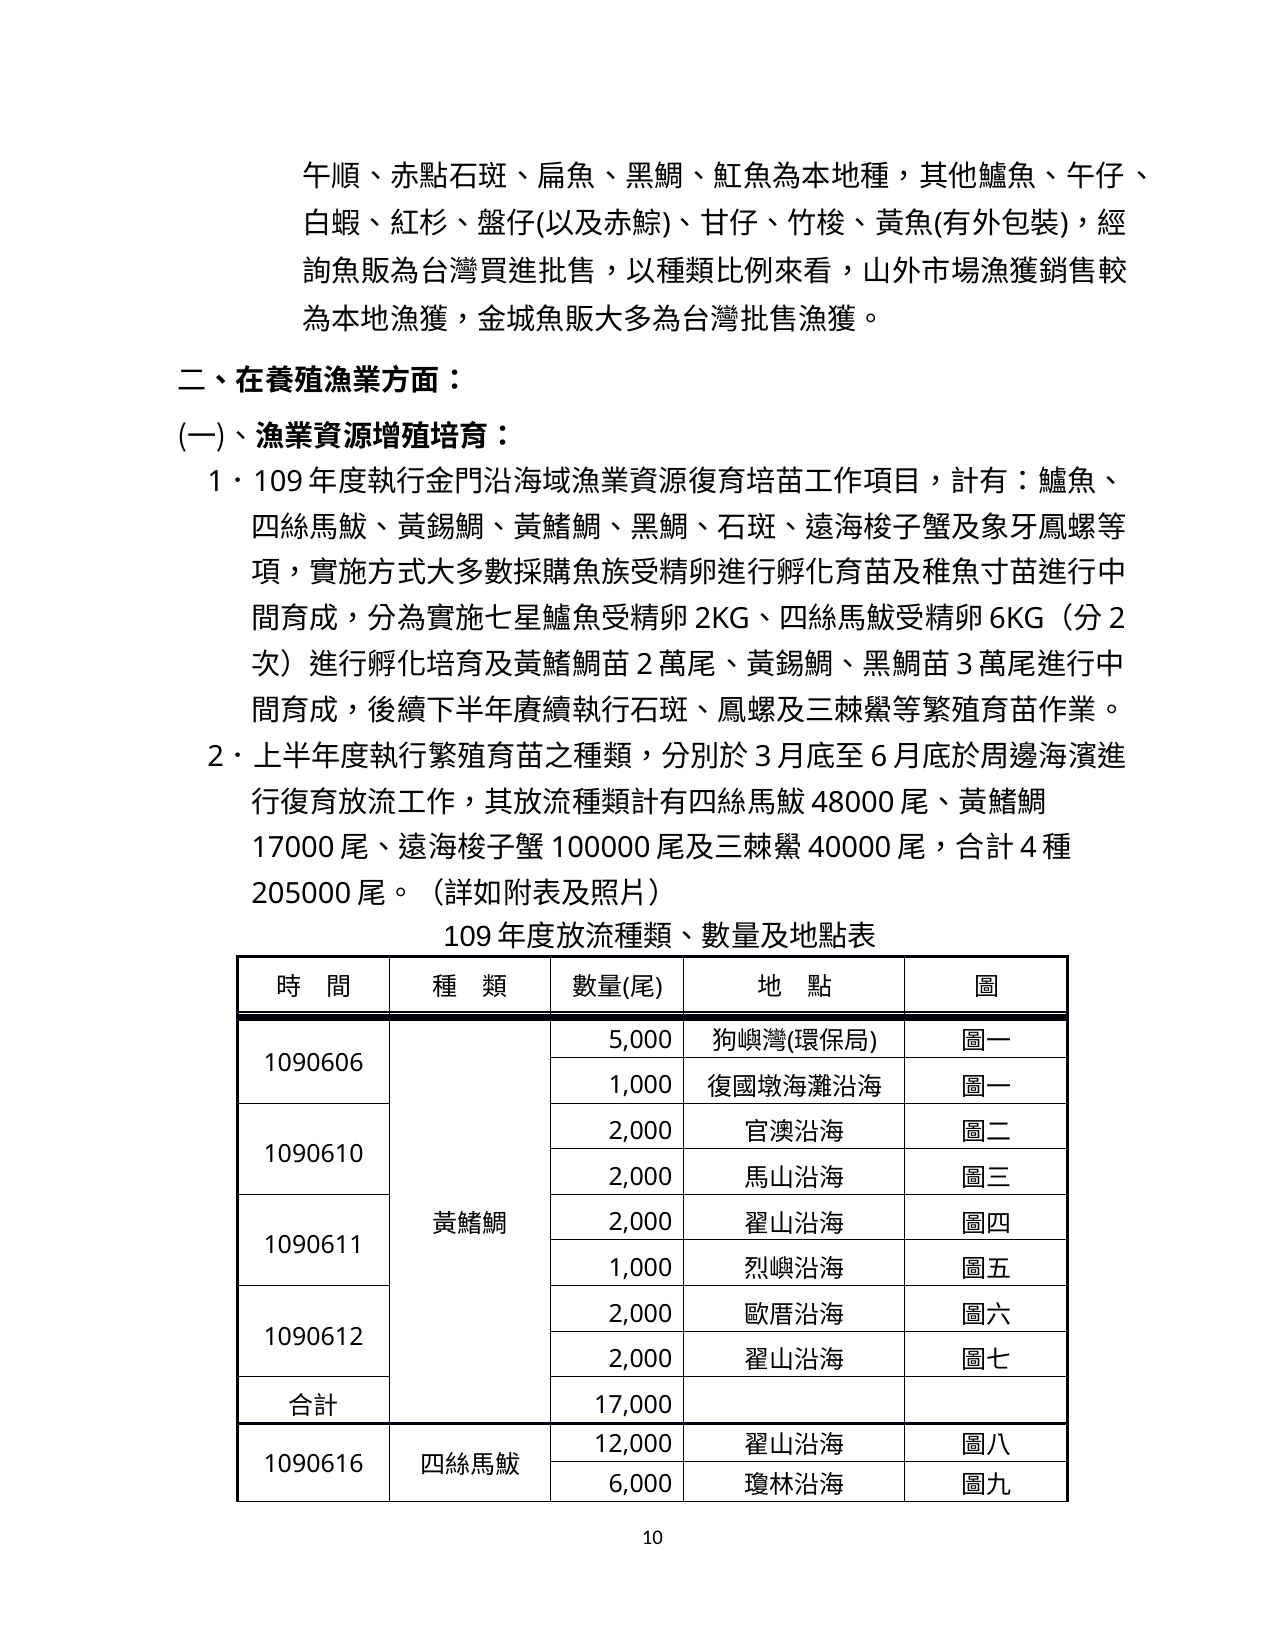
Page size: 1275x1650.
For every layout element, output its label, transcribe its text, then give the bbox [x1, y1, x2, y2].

table_cell 翟山沿海 [684, 1332, 904, 1376]
table_cell 歐厝沿海 [684, 1286, 904, 1331]
list 109年度放流種類、數量及地點表 [443, 913, 1127, 955]
text (一)、漁業資源增殖培育： [177, 412, 1127, 454]
table_cell 5,000 [551, 1021, 683, 1057]
table_header 時 間 [239, 958, 389, 1011]
table_cell 2,000 [551, 1286, 683, 1331]
table_cell 2,000 [551, 1332, 683, 1376]
table_cell 圖八 [905, 1425, 1066, 1461]
table_cell 黃鰭鯛 [390, 1021, 550, 1422]
table_cell 圖六 [905, 1286, 1066, 1331]
table_cell 圖五 [905, 1240, 1066, 1285]
table_cell 圖七 [905, 1332, 1066, 1376]
table_cell 1090606 [239, 1021, 389, 1102]
table_cell 翟山沿海 [684, 1195, 904, 1239]
table_header 種 類 [390, 958, 550, 1011]
table_cell 1090610 [239, 1104, 389, 1194]
table_cell 1090611 [239, 1195, 389, 1285]
table_cell 6,000 [551, 1462, 683, 1501]
table_cell 2,000 [551, 1104, 683, 1148]
table_cell 12,000 [551, 1425, 683, 1461]
table_cell 17,000 [551, 1377, 683, 1422]
table_cell 1090612 [239, 1286, 389, 1376]
table_cell 圖四 [905, 1195, 1066, 1239]
table_cell 官澳沿海 [684, 1104, 904, 1148]
table_cell 1090616 [239, 1425, 389, 1501]
table_cell 圖三 [905, 1149, 1066, 1194]
table_cell 烈嶼沿海 [684, 1240, 904, 1285]
text 1．109年度執行金門沿海域漁業資源復育培苗工作項目，計有：鱸魚、四絲馬鮁、黃錫鯛、黃鰭鯛、黑鯛、石斑、遠海梭子蟹及象牙鳳螺等項，實施方式大多數採購魚族受精卵進行孵化育苗及稚魚寸苗進行中間育成，分為實施七星鱸魚受精卵2KG、四絲馬鮁受精卵6KG（分2次）進行孵化培育及黃鰭鯛苗2萬尾、黃錫鯛、黑鯛苗3萬尾進行中間育成，後續下半年賡續執行石斑、鳳螺及三棘鱟等繁殖育苗作業。 [207, 454, 1127, 729]
table_cell 翟山沿海 [684, 1425, 904, 1461]
table_header 數量(尾) [551, 958, 683, 1011]
table_cell 狗嶼灣(環保局) [684, 1021, 904, 1057]
list 對於本縣金城及山外地區漁市場調查，並透過訪談方式，每周針對市場上漁獲物種類及來源進行抽樣調查，6月當季魚種如：以鯊條居多，白口、西丁、力魚則次之，其他如烏魚、黃魚、鮸魚、午順、赤點石斑、扁魚、黑鯛、魟魚為本地種，其他鱸魚、午仔、白蝦、紅杉、盤仔(以及赤鯮)、甘仔、竹梭、黃魚(有外包裝)，經詢魚販為台灣買進批售，以種類比例來看，山外市場漁獲銷售較為本地漁獲，金城魚販大多為台灣批售漁獲。 [302, 148, 1127, 339]
table_cell 1,000 [551, 1058, 683, 1102]
table_cell 復國墩海灘沿海 [684, 1058, 904, 1102]
text 2．上半年度執行繁殖育苗之種類，分別於3月底至6月底於周邊海濱進行復育放流工作，其放流種類計有四絲馬鮁48000尾、黃鰭鯛17000尾、遠海梭子蟹100000尾及三棘鱟40000尾，合計4種205000尾。（詳如附表及照片） [207, 729, 1127, 913]
table_cell 2,000 [551, 1195, 683, 1239]
table_header 圖 [905, 958, 1066, 1011]
table_cell 四絲馬鮁 [390, 1425, 550, 1501]
table_cell 合計 [239, 1377, 389, 1422]
table_cell [684, 1377, 904, 1422]
table_cell 2,000 [551, 1149, 683, 1194]
table_cell 1,000 [551, 1240, 683, 1285]
table_cell 圖一 [905, 1021, 1066, 1057]
table_cell 馬山沿海 [684, 1149, 904, 1194]
table_cell [905, 1377, 1066, 1422]
text 二、在養殖漁業方面： [177, 352, 1127, 400]
table_cell 圖二 [905, 1104, 1066, 1148]
table_cell 圖九 [905, 1462, 1066, 1501]
table_cell 瓊林沿海 [684, 1462, 904, 1501]
table_cell 圖一 [905, 1058, 1066, 1102]
table_header 地 點 [684, 958, 904, 1011]
